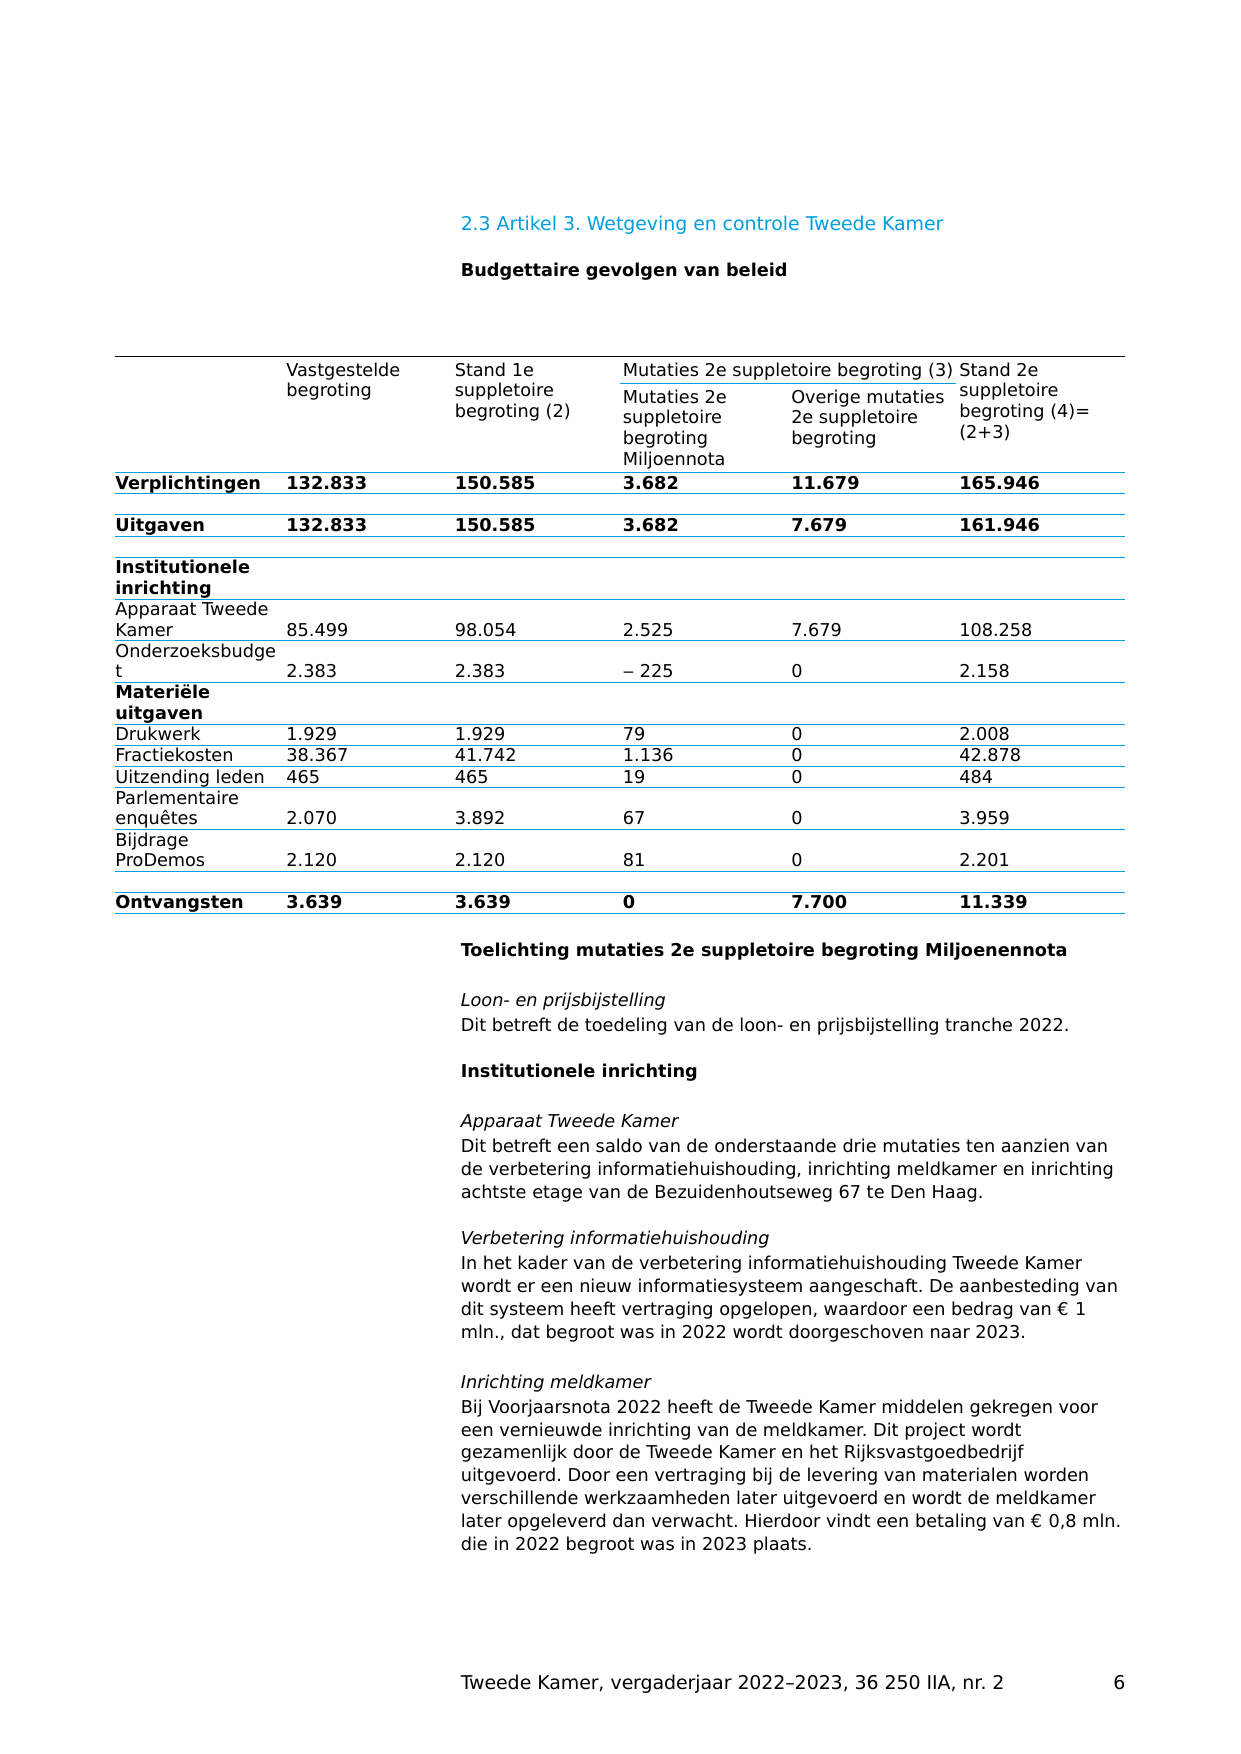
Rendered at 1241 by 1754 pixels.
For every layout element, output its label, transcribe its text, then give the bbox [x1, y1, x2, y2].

table_cell Mutaties 2e suppletoire begroting (3) [620, 357, 956, 383]
table_cell Onderzoeksbudget [115, 641, 283, 682]
table_cell 2.525 [620, 600, 788, 640]
table_cell 150.585 [452, 473, 620, 493]
table_cell 2.383 [452, 641, 620, 682]
table_cell 81 [620, 830, 788, 871]
table_cell [956, 558, 1125, 598]
table_cell 3.639 [452, 893, 620, 913]
table_cell ‒ 225 [620, 641, 788, 682]
table_cell [115, 357, 283, 472]
title 2.3 Artikel 3. Wetgeving en controle Tweede Kamer [461, 213, 1125, 235]
table_cell [452, 494, 620, 514]
table_cell 3.682 [620, 515, 788, 536]
table_cell [620, 872, 788, 892]
text Inrichting meldkamer [461, 1370, 1125, 1393]
table_cell 0 [620, 893, 788, 913]
table_cell 1.929 [452, 725, 620, 745]
table_cell 79 [620, 725, 788, 745]
table_cell [283, 872, 452, 892]
table_cell [283, 558, 452, 598]
table_cell 465 [283, 767, 452, 787]
text Budgettaire gevolgen van beleid [461, 258, 1125, 281]
table_cell 2.158 [956, 641, 1125, 682]
text Dit betreft de toedeling van de loon- en prijsbijstelling tranche 2022. [461, 1013, 1125, 1036]
text Bij Voorjaarsnota 2022 heeft de Tweede Kamer middelen gekregen voor een vernieuwde inrichting van de meldkamer. Dit project wordt gezamenlijk door de Tweede Kamer en het Rijksvastgoedbedrijf uitgevoerd. Door een vertraging bij de levering van materialen worden verschillende werkzaamheden later uitgevoerd en wordt de meldkamer later opgeleverd dan verwacht. Hierdoor vindt een betaling van € 0,8 mln. die in 2022 begroot was in 2023 plaats. [461, 1395, 1125, 1555]
table_cell [452, 683, 620, 724]
table_cell [620, 494, 788, 514]
table_cell [283, 683, 452, 724]
table_cell 3.639 [283, 893, 452, 913]
table_cell 11.339 [956, 893, 1125, 913]
table_cell Stand 2e suppletoire begroting (4)= (2+3) [956, 357, 1125, 472]
table_cell [620, 558, 788, 598]
table_cell [620, 683, 788, 724]
table_header Tabel 4 Budgettaire gevolgen van beleid artikel 3. Wetgeving en controle Tweede Kamer (Tweede suppletoire begroting) (bedragen x € 1.000) [115, 308, 1125, 356]
table_cell [788, 537, 956, 557]
table_cell 165.946 [956, 473, 1125, 493]
table_cell 150.585 [452, 515, 620, 536]
table_cell 2.070 [283, 788, 452, 829]
table_cell 1.136 [620, 746, 788, 766]
table_cell 2.201 [956, 830, 1125, 871]
table_cell 0 [788, 830, 956, 871]
table_cell 1.929 [283, 725, 452, 745]
table_cell [115, 537, 283, 557]
table_cell Uitgaven [115, 515, 283, 536]
table_cell Verplichtingen [115, 473, 283, 493]
table_cell Fractiekosten [115, 746, 283, 766]
table_cell [956, 494, 1125, 514]
text Loon- en prijsbijstelling [461, 988, 1125, 1011]
table_cell Overige mutaties 2e suppletoire begroting [788, 384, 956, 472]
table_cell Parlementaire enquêtes [115, 788, 283, 829]
table_cell [956, 683, 1125, 724]
text Dit betreft een saldo van de onderstaande drie mutaties ten aanzien van de verbetering informatiehuishouding, inrichting meldkamer en inrichting achtste etage van de Bezuidenhoutseweg 67 te Den Haag. [461, 1134, 1125, 1203]
table_cell 0 [788, 788, 956, 829]
table_cell Drukwerk [115, 725, 283, 745]
table_cell Mutaties 2e suppletoire begroting Miljoennota [620, 384, 788, 472]
table_cell 3.892 [452, 788, 620, 829]
table_cell [956, 872, 1125, 892]
table_cell [452, 537, 620, 557]
table_cell [788, 872, 956, 892]
text In het kader van de verbetering informatiehuishouding Tweede Kamer wordt er een nieuw informatiesysteem aangeschaft. De aanbesteding van dit systeem heeft vertraging opgelopen, waardoor een bedrag van € 1 mln., dat begroot was in 2022 wordt doorgeschoven naar 2023. [461, 1251, 1125, 1343]
table_cell [115, 872, 283, 892]
table_cell 465 [452, 767, 620, 787]
table_cell 161.946 [956, 515, 1125, 536]
table_cell 38.367 [283, 746, 452, 766]
table_cell [452, 558, 620, 598]
table_cell [115, 494, 283, 514]
table_cell [788, 494, 956, 514]
text Toelichting mutaties 2e suppletoire begroting Miljoenennota [461, 938, 1125, 961]
table_cell Ontvangsten [115, 893, 283, 913]
table_cell 108.258 [956, 600, 1125, 640]
table_cell [788, 683, 956, 724]
table_cell 0 [788, 767, 956, 787]
table_cell 132.833 [283, 473, 452, 493]
table_cell [283, 537, 452, 557]
table_cell [620, 537, 788, 557]
table_cell 2.120 [283, 830, 452, 871]
table_cell 7.700 [788, 893, 956, 913]
text Institutionele inrichting [461, 1059, 1125, 1082]
table_cell Uitzending leden [115, 767, 283, 787]
table_cell 11.679 [788, 473, 956, 493]
table_cell Institutionele inrichting [115, 558, 283, 598]
table_cell Vastgestelde begroting [283, 357, 452, 472]
table_cell [788, 558, 956, 598]
table_cell 42.878 [956, 746, 1125, 766]
table_cell 0 [788, 725, 956, 745]
table_cell Bijdrage ProDemos [115, 830, 283, 871]
table_cell Stand 1e suppletoire begroting (2) [452, 357, 620, 472]
table_cell [283, 494, 452, 514]
table_cell 2.008 [956, 725, 1125, 745]
table_cell 3.959 [956, 788, 1125, 829]
table_cell 0 [788, 746, 956, 766]
table_cell 2.120 [452, 830, 620, 871]
text Apparaat Tweede Kamer [461, 1109, 1125, 1132]
table_cell 484 [956, 767, 1125, 787]
table_cell 3.682 [620, 473, 788, 493]
table_cell 67 [620, 788, 788, 829]
table_cell 2.383 [283, 641, 452, 682]
table_cell 7.679 [788, 515, 956, 536]
table_cell [956, 537, 1125, 557]
text Verbetering informatiehuishouding [461, 1226, 1125, 1249]
table_cell 19 [620, 767, 788, 787]
table_cell 41.742 [452, 746, 620, 766]
table_cell 98.054 [452, 600, 620, 640]
table_cell 7.679 [788, 600, 956, 640]
table_cell 0 [788, 641, 956, 682]
table_cell Materiële uitgaven [115, 683, 283, 724]
table_cell [452, 872, 620, 892]
table_cell 132.833 [283, 515, 452, 536]
table_cell 85.499 [283, 600, 452, 640]
table_cell Apparaat Tweede Kamer [115, 600, 283, 640]
